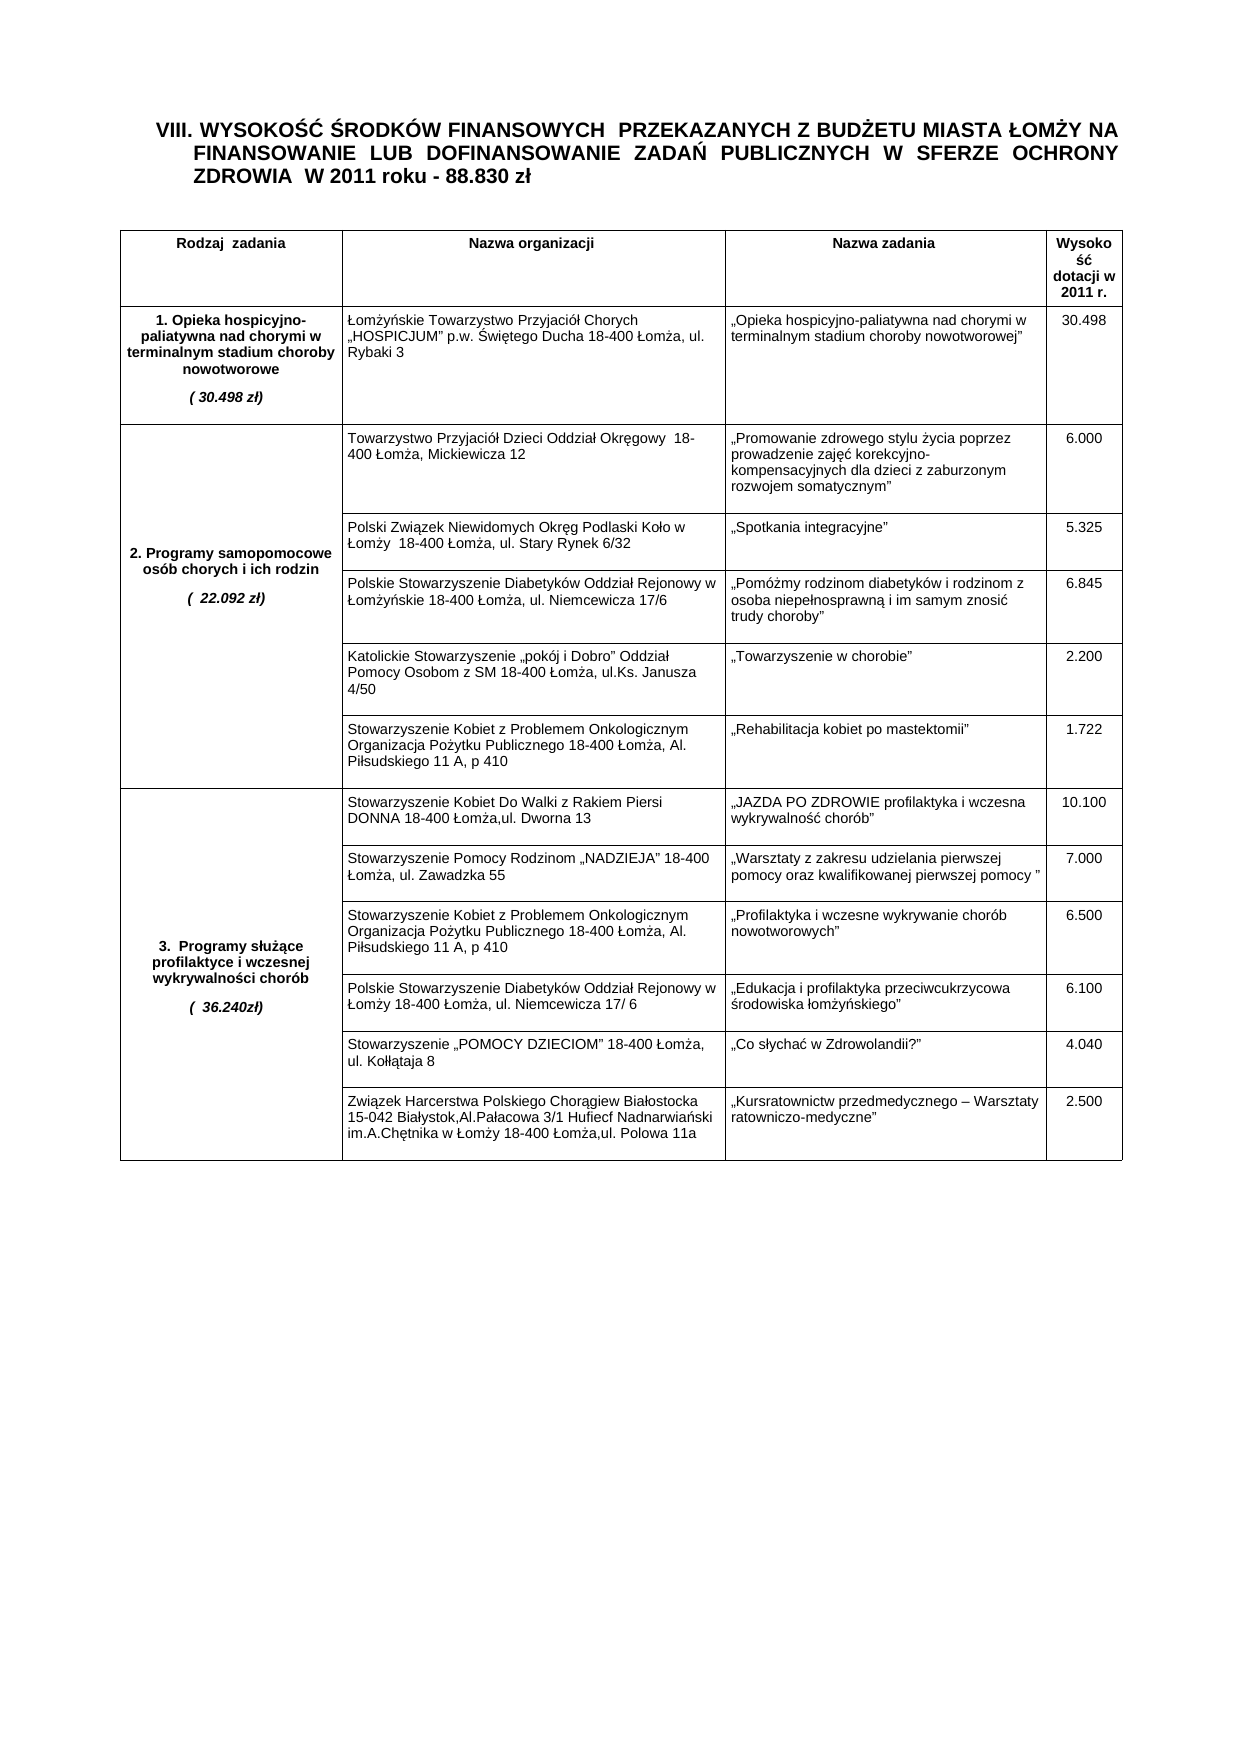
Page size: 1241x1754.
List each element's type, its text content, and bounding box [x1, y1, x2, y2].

table_cell „Kursratownictw przedmedycznego – Warsztaty ratowniczo-medyczne” [726, 1088, 1046, 1160]
table_cell 6.100 [1047, 975, 1122, 1031]
table_header Stowarzyszenie Kobiet Do Walki z Rakiem Piersi DONNA 18-400 Łomża,ul. Dworna 13 [343, 789, 725, 845]
table_cell Katolickie Stowarzyszenie „pokój i Dobro” Oddział Pomocy Osobom z SM 18-400 Łomża, ul.Ks. Janusza 4/50 [343, 644, 725, 715]
table_cell 2.200 [1047, 644, 1122, 715]
table_cell „Pomóżmy rodzinom diabetyków i rodzinom z osoba niepełnosprawną i im samym znosić trudy choroby” [726, 571, 1046, 642]
table_cell Stowarzyszenie Pomocy Rodzinom „NADZIEJA” 18-400 Łomża, ul. Zawadzka 55 [343, 846, 725, 901]
table_cell „Edukacja i profilaktyka przeciwcukrzycowa środowiska łomżyńskiego” [726, 975, 1046, 1031]
table_cell Łomżyńskie Towarzystwo Przyjaciół Chorych „HOSPICJUM” p.w. Świętego Ducha 18-400 Łomża, ul. Rybaki 3 [343, 307, 725, 424]
table_cell Polskie Stowarzyszenie Diabetyków Oddział Rejonowy w Łomżyńskie 18-400 Łomża, ul. Niemcewicza 17/6 [343, 571, 725, 642]
table_cell „Opieka hospicyjno-paliatywna nad chorymi w terminalnym stadium choroby nowotworowej” [726, 307, 1046, 424]
table_header Towarzystwo Przyjaciół Dzieci Oddział Okręgowy 18-400 Łomża, Mickiewicza 12 [343, 425, 725, 513]
table_cell Polskie Stowarzyszenie Diabetyków Oddział Rejonowy w Łomży 18-400 Łomża, ul. Niemcewicza 17/ 6 [343, 975, 725, 1031]
table_cell 1.722 [1047, 716, 1122, 788]
table_header „JAZDA PO ZDROWIE profilaktyka i wczesna wykrywalność chorób” [726, 789, 1046, 845]
table_cell Polski Związek Niewidomych Okręg Podlaski Koło w Łomży 18-400 Łomża, ul. Stary Rynek 6/32 [343, 514, 725, 570]
table_cell Stowarzyszenie Kobiet z Problemem Onkologicznym Organizacja Pożytku Publicznego 18-400 Łomża, Al. Piłsudskiego 11 A, p 410 [343, 902, 725, 974]
table_cell 2.500 [1047, 1088, 1122, 1160]
table_cell „Rehabilitacja kobiet po mastektomii” [726, 716, 1046, 788]
table_cell Stowarzyszenie Kobiet z Problemem Onkologicznym Organizacja Pożytku Publicznego 18-400 Łomża, Al. Piłsudskiego 11 A, p 410 [343, 716, 725, 788]
table_cell Związek Harcerstwa Polskiego Chorągiew Białostocka 15-042 Białystok,Al.Pałacowa 3/1 Hufiecf Nadnarwiański im.A.Chętnika w Łomży 18-400 Łomża,ul. Polowa 11a [343, 1088, 725, 1160]
list WYSOKOŚĆ ŚRODKÓW FINANSOWYCH PRZEKAZANYCH Z BUDŻETU MIASTA ŁOMŻY NA FINANSOWANIE LUB DOFINANSOWANIE ZADAŃ PUBLICZNYCH W SFERZE OCHRONY ZDROWIA W 2011 roku - 88.830 zł [156, 118, 1120, 188]
table_cell 5.325 [1047, 514, 1122, 570]
table_cell 6.500 [1047, 902, 1122, 974]
table_header 6.000 [1047, 425, 1122, 513]
table_header Rodzaj zadania [121, 231, 342, 306]
table_cell „Spotkania integracyjne” [726, 514, 1046, 570]
table_cell 3. Programy służące profilaktyce i wczesnej wykrywalności chorób ( 36.240zł) [121, 789, 342, 1160]
table_cell 30.498 [1047, 307, 1122, 424]
table_header „Promowanie zdrowego stylu życia poprzez prowadzenie zajęć korekcyjno-kompensacyjnych dla dzieci z zaburzonym rozwojem somatycznym” [726, 425, 1046, 513]
table_cell 2. Programy samopomocowe osób chorych i ich rodzin ( 22.092 zł) [121, 425, 342, 788]
table_cell 7.000 [1047, 846, 1122, 901]
table_cell Stowarzyszenie „POMOCY DZIECIOM” 18-400 Łomża, ul. Kołłątaja 8 [343, 1032, 725, 1087]
table_header Nazwa organizacji [343, 231, 725, 306]
table_cell 1. Opieka hospicyjno-paliatywna nad chorymi w terminalnym stadium choroby nowotworowe ( 30.498 zł) [121, 307, 342, 424]
table_header 10.100 [1047, 789, 1122, 845]
table_header Wysokość dotacji w 2011 r. [1047, 231, 1122, 306]
table_cell „Co słychać w Zdrowolandii?” [726, 1032, 1046, 1087]
table_cell 4.040 [1047, 1032, 1122, 1087]
table_cell „Warsztaty z zakresu udzielania pierwszej pomocy oraz kwalifikowanej pierwszej pomocy ” [726, 846, 1046, 901]
table_cell 6.845 [1047, 571, 1122, 642]
table_header Nazwa zadania [726, 231, 1046, 306]
table_cell „Profilaktyka i wczesne wykrywanie chorób nowotworowych” [726, 902, 1046, 974]
table_cell „Towarzyszenie w chorobie” [726, 644, 1046, 715]
